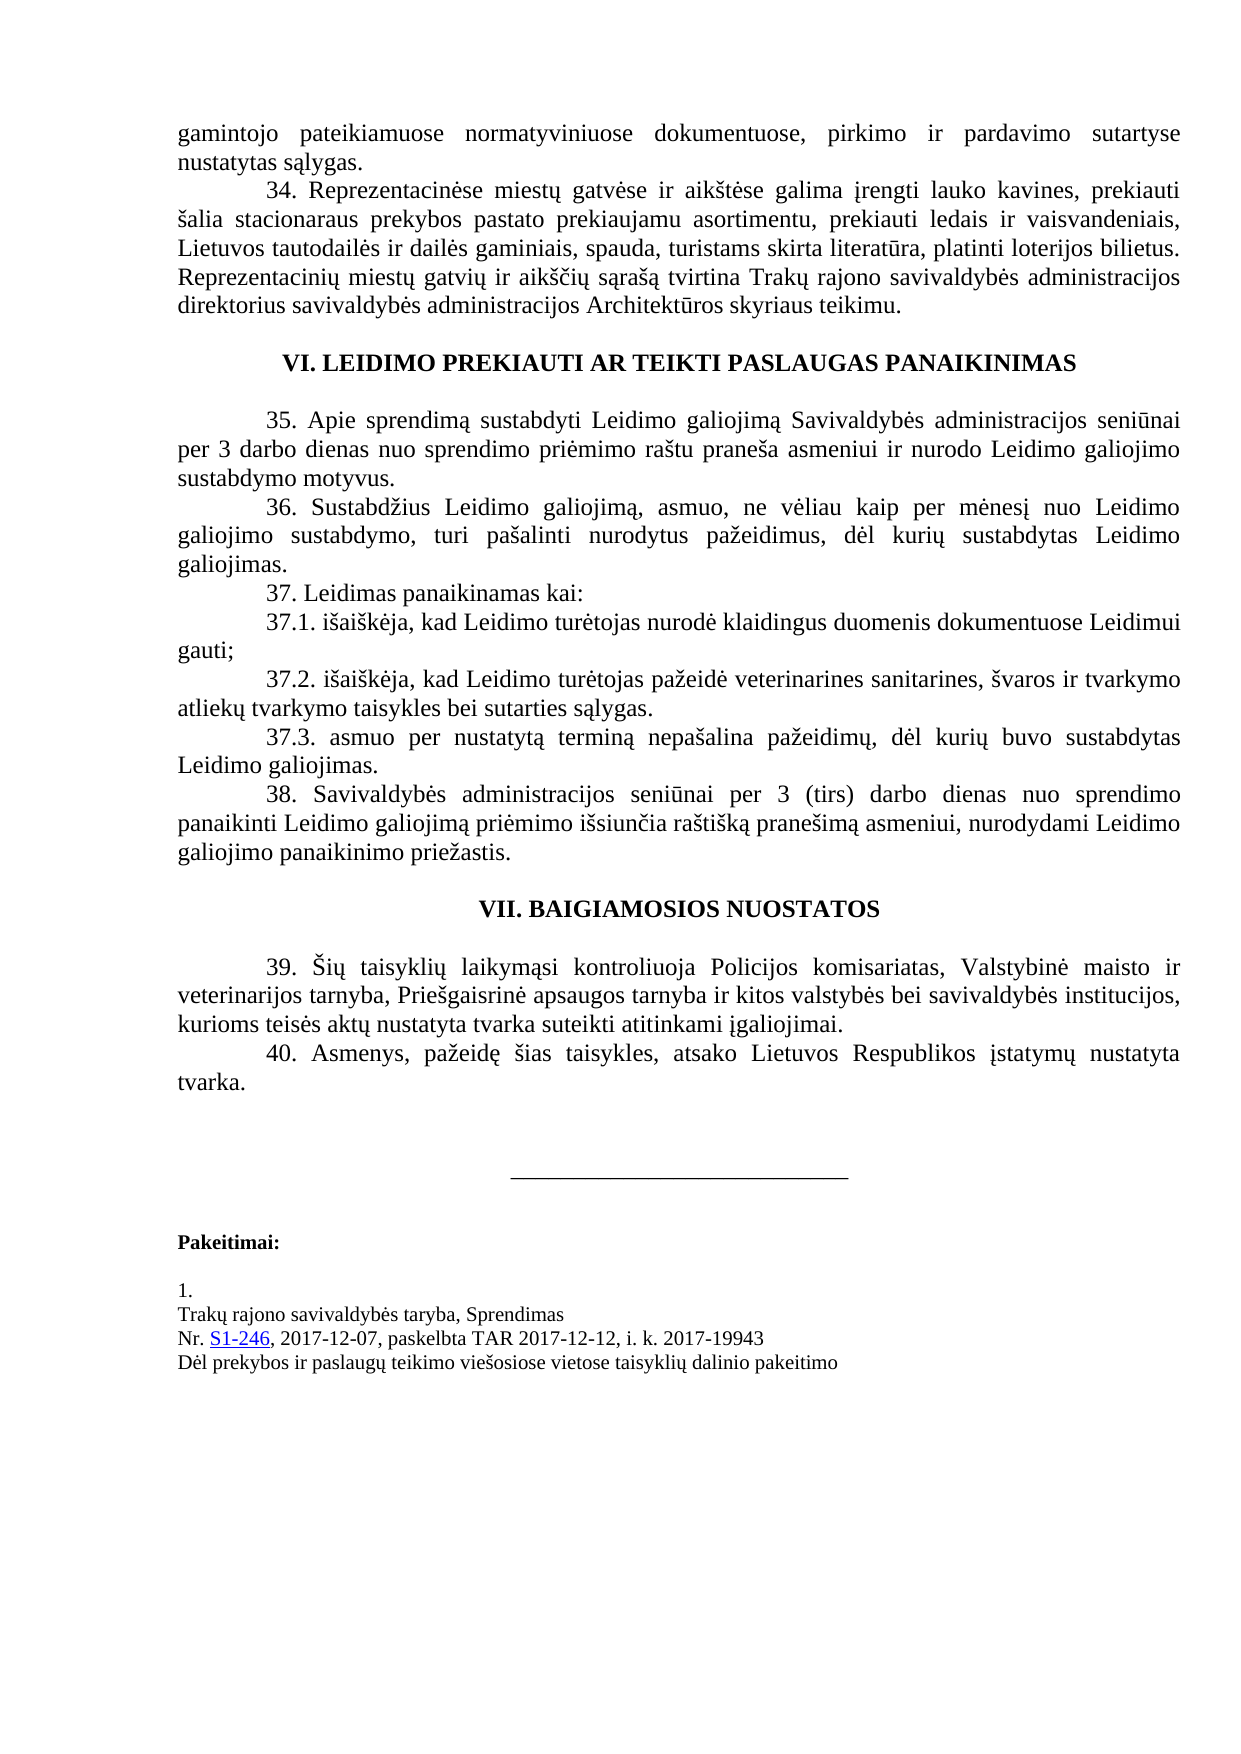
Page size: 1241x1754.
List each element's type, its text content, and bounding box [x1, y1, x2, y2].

text 37.1. išaiškėja, kad Leidimo turėtojas nurodė klaidingus duomenis dokumentuose Leidimui gauti; [177, 607, 1181, 664]
text Dėl prekybos ir paslaugų teikimo viešosiose vietose taisyklių dalinio pakeitimo [177, 1350, 1181, 1374]
text 35. Apie sprendimą sustabdyti Leidimo galiojimą Savivaldybės administracijos seniūnai per 3 darbo dienas nuo sprendimo priėmimo raštu praneša asmeniui ir nurodo Leidimo galiojimo sustabdymo motyvus. [177, 406, 1181, 492]
text gamintojo pateikiamuose normatyviniuose dokumentuose, pirkimo ir pardavimo sutartyse nustatytas sąlygas. [177, 118, 1181, 176]
text VI. LEIDIMO PREKIAUTI AR TEIKTI PASLAUGAS PANAIKINIMAS [177, 348, 1181, 377]
text 1. [177, 1278, 1181, 1302]
text 37.3. asmuo per nustatytą terminą nepašalina pažeidimų, dėl kurių buvo sustabdytas Leidimo galiojimas. [177, 722, 1181, 779]
text 36. Sustabdžius Leidimo galiojimą, asmuo, ne vėliau kaip per mėnesį nuo Leidimo galiojimo sustabdymo, turi pašalinti nurodytus pažeidimus, dėl kurių sustabdytas Leidimo galiojimas. [177, 492, 1181, 578]
text Nr. S1-246, 2017-12-07, paskelbta TAR 2017-12-12, i. k. 2017-19943 [177, 1326, 1181, 1350]
text ___________________________ [177, 1153, 1181, 1182]
text 37. Leidimas panaikinamas kai: [177, 578, 1181, 607]
text VII. BAIGIAMOSIOS NUOSTATOS [177, 894, 1181, 923]
text 34. Reprezentacinėse miestų gatvėse ir aikštėse galima įrengti lauko kavines, prekiauti šalia stacionaraus prekybos pastato prekiaujamu asortimentu, prekiauti ledais ir vaisvandeniais, Lietuvos tautodailės ir dailės gaminiais, spauda, turistams skirta literatūra, platinti loterijos bilietus. Reprezentacinių miestų gatvių ir aikščių sąrašą tvirtina Trakų rajono savivaldybės administracijos direktorius savivaldybės administracijos Architektūros skyriaus teikimu. [177, 176, 1181, 319]
text 37.2. išaiškėja, kad Leidimo turėtojas pažeidė veterinarines sanitarines, švaros ir tvarkymo atliekų tvarkymo taisykles bei sutarties sąlygas. [177, 664, 1181, 722]
text 39. Šių taisyklių laikymąsi kontroliuoja Policijos komisariatas, Valstybinė maisto ir veterinarijos tarnyba, Priešgaisrinė apsaugos tarnyba ir kitos valstybės bei savivaldybės institucijos, kurioms teisės aktų nustatyta tvarka suteikti atitinkami įgaliojimai. [177, 952, 1181, 1038]
text 38. Savivaldybės administracijos seniūnai per 3 (tirs) darbo dienas nuo sprendimo panaikinti Leidimo galiojimą priėmimo išsiunčia raštišką pranešimą asmeniui, nurodydami Leidimo galiojimo panaikinimo priežastis. [177, 779, 1181, 866]
text 40. Asmenys, pažeidę šias taisykles, atsako Lietuvos Respublikos įstatymų nustatyta tvarka. [177, 1038, 1181, 1096]
text Trakų rajono savivaldybės taryba, Sprendimas [177, 1302, 1181, 1326]
text Pakeitimai: [177, 1230, 1181, 1254]
